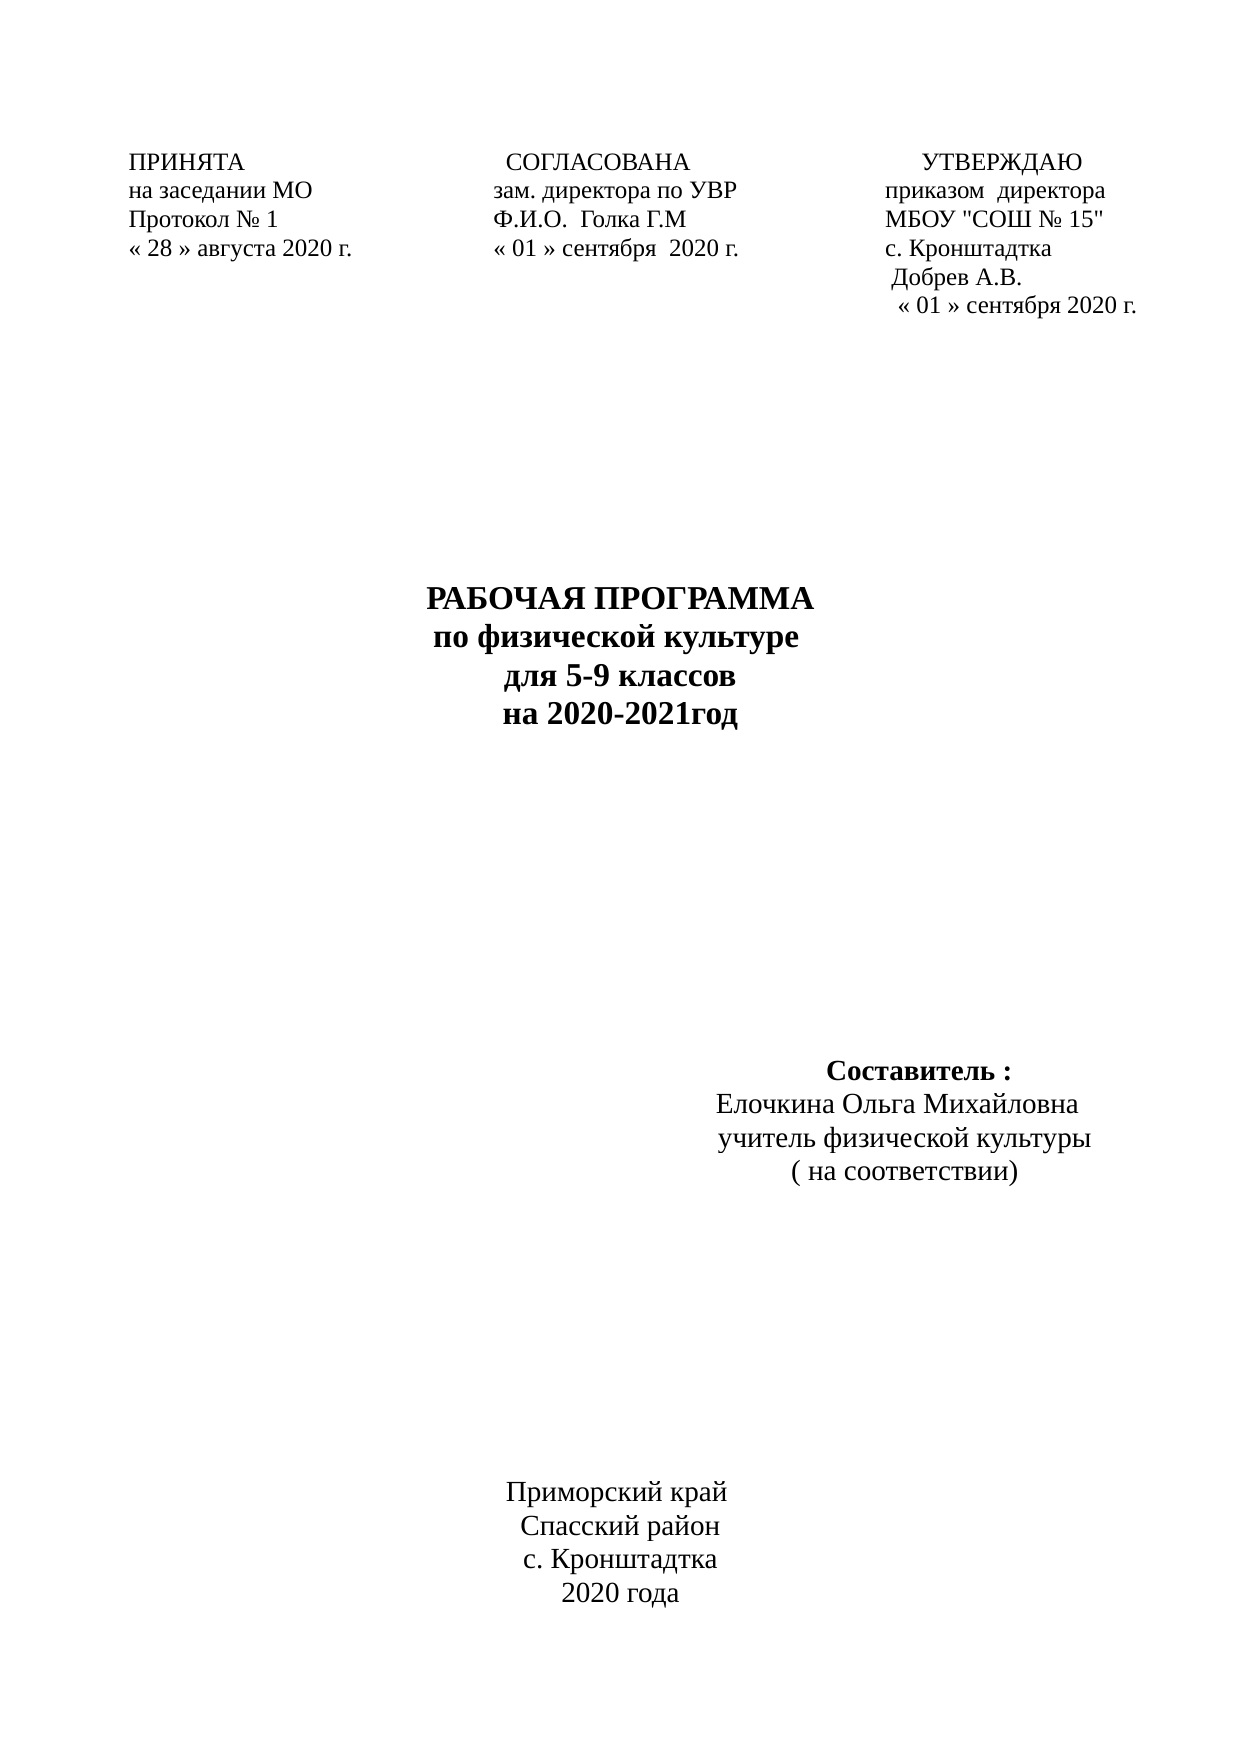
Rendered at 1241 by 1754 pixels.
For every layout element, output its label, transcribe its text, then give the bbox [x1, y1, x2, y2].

text 2020 года [118, 1575, 1122, 1608]
text по физической культуре [118, 617, 1122, 655]
text для 5-9 классов [118, 655, 1122, 693]
text ( на соответствии) [118, 1153, 1122, 1187]
text на 2020-2021год [118, 693, 1122, 732]
text РАБОЧАЯ ПРОГРАММА [118, 578, 1122, 617]
table_header УТВЕРЖДАЮ приказом директора МБОУ "СОШ № 15" с. Кронштадтка Добрев А.В. « 01 » сентября 2020 г. [836, 147, 1176, 319]
text с. Кронштадтка [118, 1541, 1122, 1575]
text Приморский край [118, 1474, 1122, 1508]
text Составитель : [118, 1053, 1122, 1086]
text учитель физической культуры [118, 1120, 1122, 1153]
text Спасский район [118, 1508, 1122, 1541]
text Елочкина Ольга Михайловна [118, 1086, 1122, 1120]
table_header СОГЛАСОВАНА зам. директора по УВР Ф.И.О. Голка Г.М « 01 » сентября 2020 г. [482, 147, 836, 319]
table_header ПРИНЯТА на заседании МО Протокол № 1 « 28 » августа 2020 г. [117, 147, 482, 319]
